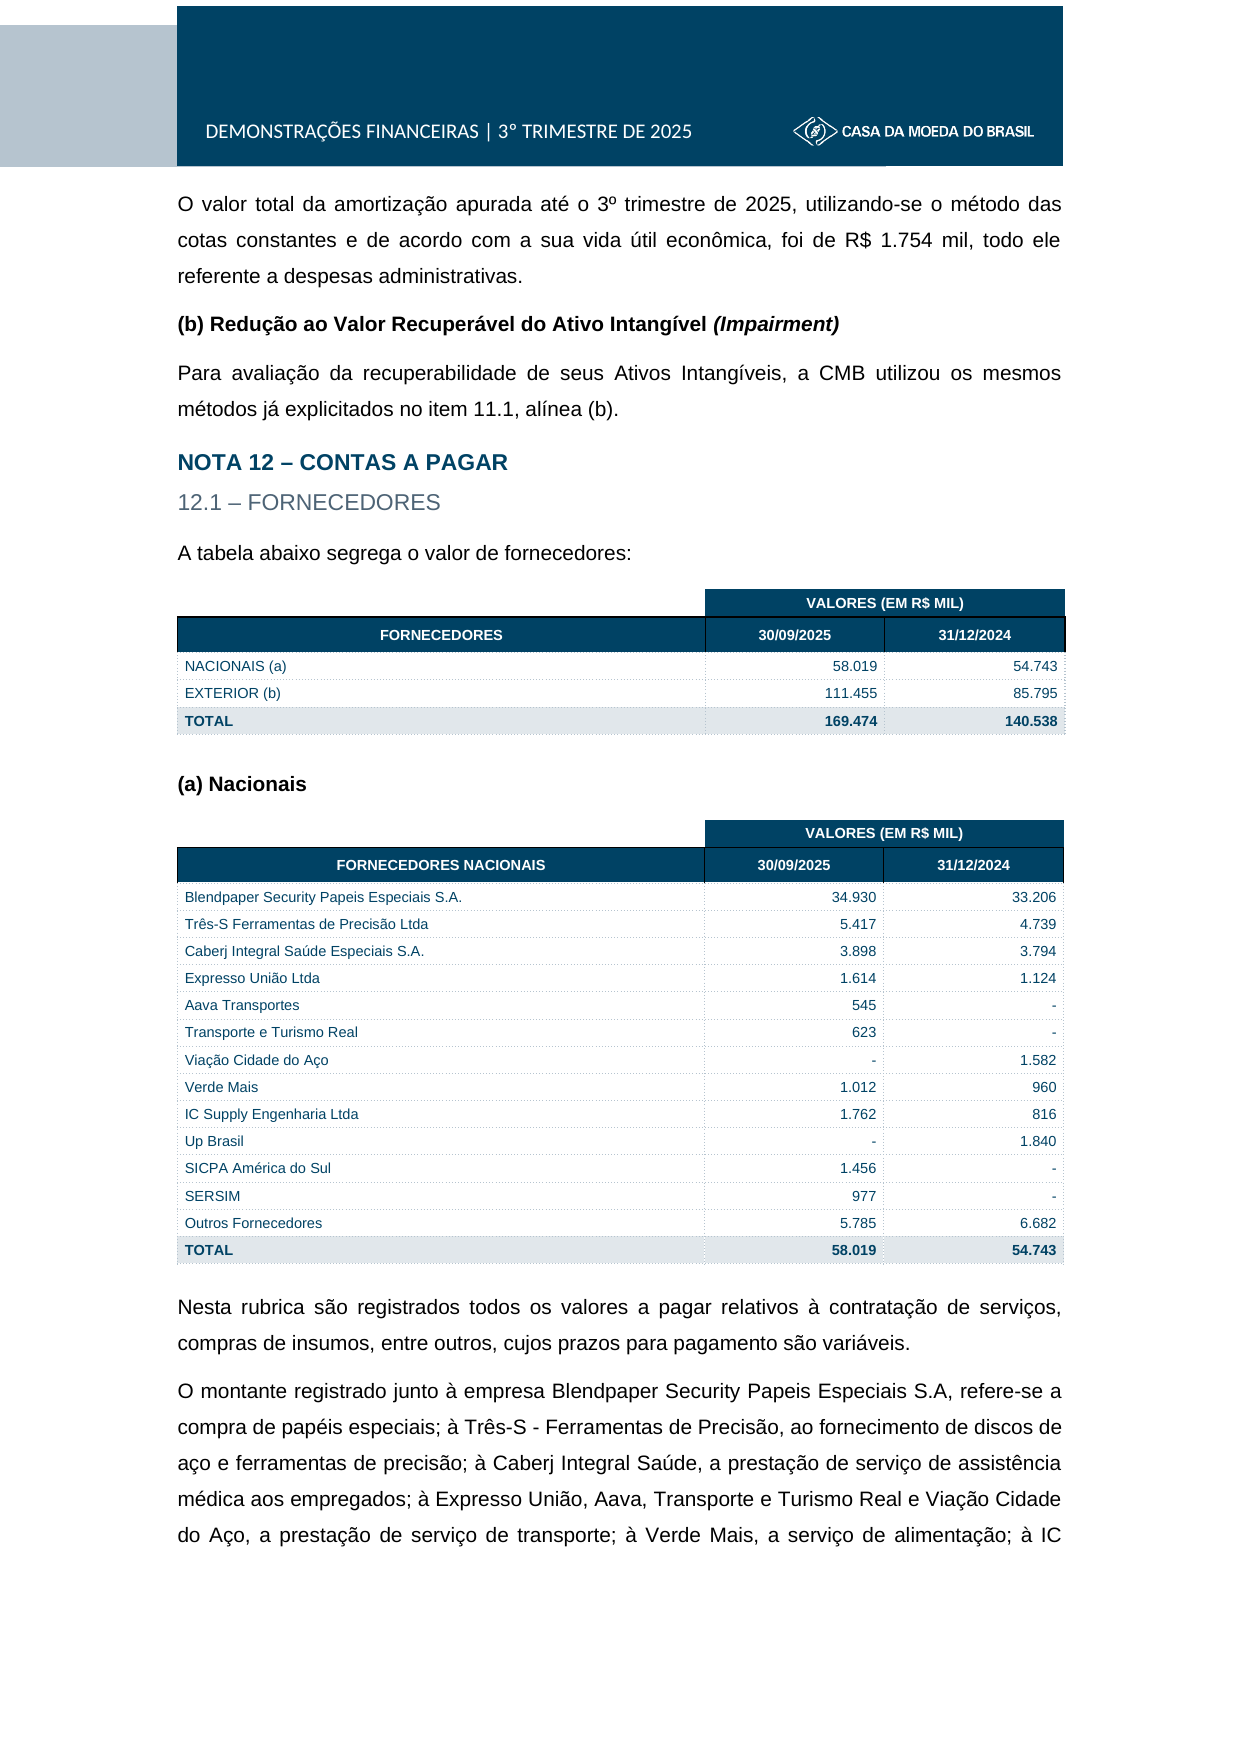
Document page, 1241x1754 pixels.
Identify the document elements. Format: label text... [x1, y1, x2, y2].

table_cell 1.124 [884, 964, 1064, 991]
table_cell - [705, 1046, 883, 1073]
table_cell 3.794 [884, 937, 1064, 964]
table_cell 960 [884, 1073, 1064, 1100]
table_header [177, 589, 705, 616]
table_cell 30/09/2025 [705, 848, 883, 882]
text O montante registrado junto à empresa Blendpaper Security Papeis Especiais S.A, refere-se a compra de papéis especiais; à Três-S - Ferramentas de Precisão, ao fornecimento de discos de aço e ferramentas de precisão; à Caberj Integral Saúde, a prestação de serviço de assistência médica aos empregados; à Expresso União, Aava, Transporte e Turismo Real e Viação Cidade do Aço, a prestação de serviço de transporte; à Verde Mais, a serviço de alimentação; à IC [177, 1379, 1063, 1547]
text 12.1 – FORNECEDORES [177, 489, 1063, 515]
table_header [177, 820, 704, 847]
table_cell Três-S Ferramentas de Precisão Ltda [177, 910, 704, 937]
table_cell 977 [705, 1182, 883, 1209]
table_cell Transporte e Turismo Real [177, 1019, 704, 1046]
table_cell 54.743 [884, 652, 1065, 679]
table_cell 54.743 [884, 1236, 1064, 1263]
table_cell - [884, 1182, 1064, 1209]
table_cell 85.795 [884, 679, 1065, 707]
table_cell 111.455 [705, 679, 884, 707]
table_cell 1.614 [705, 964, 883, 991]
text (a) Nacionais [177, 771, 1063, 795]
table_cell 140.538 [884, 707, 1065, 734]
table_cell 4.739 [884, 910, 1064, 937]
table_cell SICPA América do Sul [177, 1154, 704, 1182]
table_cell 33.206 [884, 883, 1064, 910]
text Nesta rubrica são registrados todos os valores a pagar relativos à contratação de serviços, compras de insumos, entre outros, cujos prazos para pagamento são variáveis. [177, 1294, 1063, 1354]
table_cell 30/09/2025 [706, 618, 884, 652]
table_cell Aava Transportes [177, 991, 704, 1018]
table_cell 169.474 [705, 707, 884, 734]
table_cell Caberj Integral Saúde Especiais S.A. [177, 937, 704, 964]
table_cell 623 [705, 1019, 883, 1046]
table_cell EXTERIOR (b) [177, 679, 705, 707]
table_cell 6.682 [884, 1209, 1064, 1236]
table_cell 1.456 [705, 1154, 883, 1182]
table_cell 1.012 [705, 1073, 883, 1100]
text (b) Redução ao Valor Recuperável do Ativo Intangível (Impairment) [177, 312, 1063, 336]
table_cell 31/12/2024 [884, 848, 1063, 882]
table_cell Up Brasil [177, 1127, 704, 1154]
subtitle NOTA 12 – CONTAS A PAGAR [177, 449, 1063, 476]
table_cell TOTAL [177, 707, 705, 734]
table_cell 5.417 [705, 910, 883, 937]
table_cell SERSIM [177, 1182, 704, 1209]
table_cell 1.840 [884, 1127, 1064, 1154]
table_cell 31/12/2024 [885, 618, 1064, 652]
table_cell - [884, 991, 1064, 1018]
table_cell Outros Fornecedores [177, 1209, 704, 1236]
text A tabela abaixo segrega o valor de fornecedores: [177, 541, 1063, 564]
table_cell 3.898 [705, 937, 883, 964]
table_cell 58.019 [705, 652, 884, 679]
text O valor total da amortização apurada até o 3º trimestre de 2025, utilizando-se o método das cotas constantes e de acordo com a sua vida útil econômica, foi de R$ 1.754 mil, todo ele referente a despesas administrativas. [177, 192, 1063, 288]
table_cell 816 [884, 1100, 1064, 1127]
table_cell Blendpaper Security Papeis Especiais S.A. [177, 883, 704, 910]
table_cell TOTAL [177, 1236, 704, 1263]
table_cell 58.019 [705, 1236, 883, 1263]
table_cell IC Supply Engenharia Ltda [177, 1100, 704, 1127]
table_cell FORNECEDORES [178, 618, 705, 652]
table_cell 545 [705, 991, 883, 1018]
table_cell - [884, 1154, 1064, 1182]
table_cell 34.930 [705, 883, 883, 910]
table_cell 5.785 [705, 1209, 883, 1236]
text Para avaliação da recuperabilidade de seus Ativos Intangíveis, a CMB utilizou os mesmos métodos já explicitados no item 11.1, alínea (b). [177, 361, 1063, 421]
table_cell Expresso União Ltda [177, 964, 704, 991]
table_cell 1.762 [705, 1100, 883, 1127]
table_cell 1.582 [884, 1046, 1064, 1073]
table_cell NACIONAIS (a) [177, 652, 705, 679]
table_cell - [705, 1127, 883, 1154]
table_cell FORNECEDORES NACIONAIS [178, 848, 704, 882]
table_header VALORES (EM R$ MIL) [705, 589, 1065, 616]
table_cell - [884, 1019, 1064, 1046]
table_cell Verde Mais [177, 1073, 704, 1100]
table_header VALORES (EM R$ MIL) [705, 820, 1064, 847]
table_cell Viação Cidade do Aço [177, 1046, 704, 1073]
